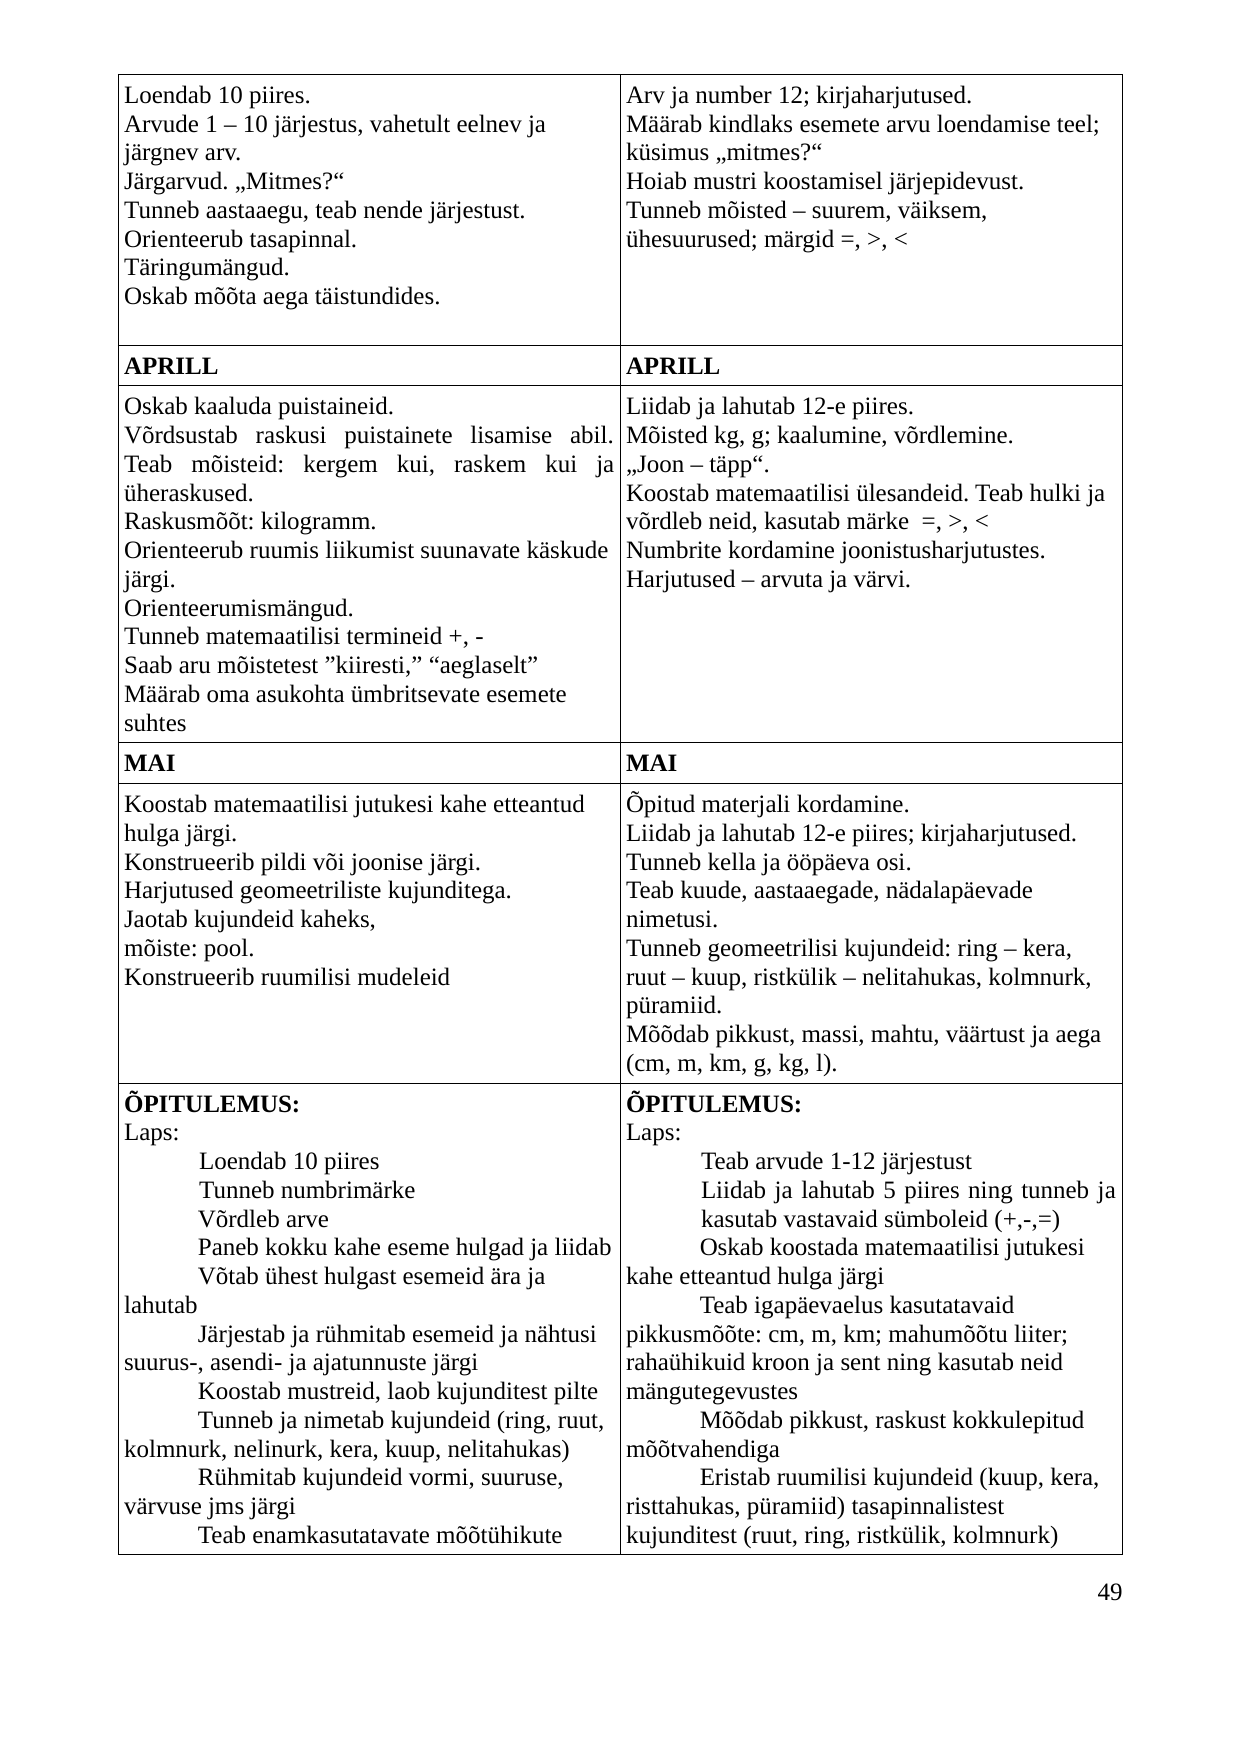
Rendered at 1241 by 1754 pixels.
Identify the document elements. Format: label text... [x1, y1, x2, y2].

table_cell MAI [621, 743, 1122, 783]
table_cell Õpitud materjali kordamine. Liidab ja lahutab 12-e piires; kirjaharjutused. Tunneb kella ja ööpäeva osi. Teab kuude, aastaaegade, nädalapäevade nimetusi. Tunneb geomeetrilisi kujundeid: ring – kera, ruut – kuup, ristkülik – nelitahukas, kolmnurk, püramiid. Mõõdab pikkust, massi, mahtu, väärtust ja aega (cm, m, km, g, kg, l). [621, 784, 1122, 1082]
table_cell Arv ja number 12; kirjaharjutused. Määrab kindlaks esemete arvu loendamise teel; küsimus „mitmes?“ Hoiab mustri koostamisel järjepidevust. Tunneb mõisted – suurem, väiksem, ühesuurused; märgid =, >, < [621, 75, 1122, 344]
table_cell Liidab ja lahutab 12-e piires. Mõisted kg, g; kaalumine, võrdlemine. „Joon – täpp“. Koostab matemaatilisi ülesandeid. Teab hulki ja võrdleb neid, kasutab märke =, >, < Numbrite kordamine joonistusharjutustes. Harjutused – arvuta ja värvi. [621, 386, 1122, 742]
table_cell ÕPITULEMUS: Laps:  Loendab 10 piires  Tunneb numbrimärke  Võrdleb arve  Paneb kokku kahe eseme hulgad ja liidab  Võtab ühest hulgast esemeid ära ja lahutab  Järjestab ja rühmitab esemeid ja nähtusi suurus-, asendi- ja ajatunnuste järgi  Koostab mustreid, laob kujunditest pilte  Tunneb ja nimetab kujundeid (ring, ruut, kolmnurk, nelinurk, kera, kuup, nelitahukas)  Rühmitab kujundeid vormi, suuruse, värvuse jms järgi  Teab enamkasutatavate mõõtühikute [119, 1084, 620, 1554]
table_cell MAI [119, 743, 620, 783]
table_cell Oskab kaaluda puistaineid. Võrdsustab raskusi puistainete lisamise abil. Teab mõisteid: kergem kui, raskem kui ja üheraskused. Raskusmõõt: kilogramm. Orienteerub ruumis liikumist suunavate käskude järgi. Orienteerumismängud. Tunneb matemaatilisi termineid +, - Saab aru mõistetest ”kiiresti,” “aeglaselt” Määrab oma asukohta ümbritsevate esemete suhtes [119, 386, 620, 742]
table_cell ÕPITULEMUS: Laps:  Teab arvude 1-12 järjestust  Liidab ja lahutab 5 piires ning tunneb ja kasutab vastavaid sümboleid (+,-,=)  Oskab koostada matemaatilisi jutukesi kahe etteantud hulga järgi  Teab igapäevaelus kasutatavaid pikkusmõõte: cm, m, km; mahumõõtu liiter; rahaühikuid kroon ja sent ning kasutab neid mängutegevustes  Mõõdab pikkust, raskust kokkulepitud mõõtvahendiga  Eristab ruumilisi kujundeid (kuup, kera, risttahukas, püramiid) tasapinnalistest kujunditest (ruut, ring, ristkülik, kolmnurk) [621, 1084, 1122, 1554]
table_cell Loendab 10 piires. Arvude 1 – 10 järjestus, vahetult eelnev ja järgnev arv. Järgarvud. „Mitmes?“ Tunneb aastaaegu, teab nende järjestust. Orienteerub tasapinnal. Täringumängud. Oskab mõõta aega täistundides. [119, 75, 620, 344]
table_cell APRILL [621, 346, 1122, 385]
table_cell Koostab matemaatilisi jutukesi kahe etteantud hulga järgi. Konstrueerib pildi või joonise järgi. Harjutused geomeetriliste kujunditega. Jaotab kujundeid kaheks, mõiste: pool. Konstrueerib ruumilisi mudeleid [119, 784, 620, 1082]
table_cell APRILL [119, 346, 620, 385]
